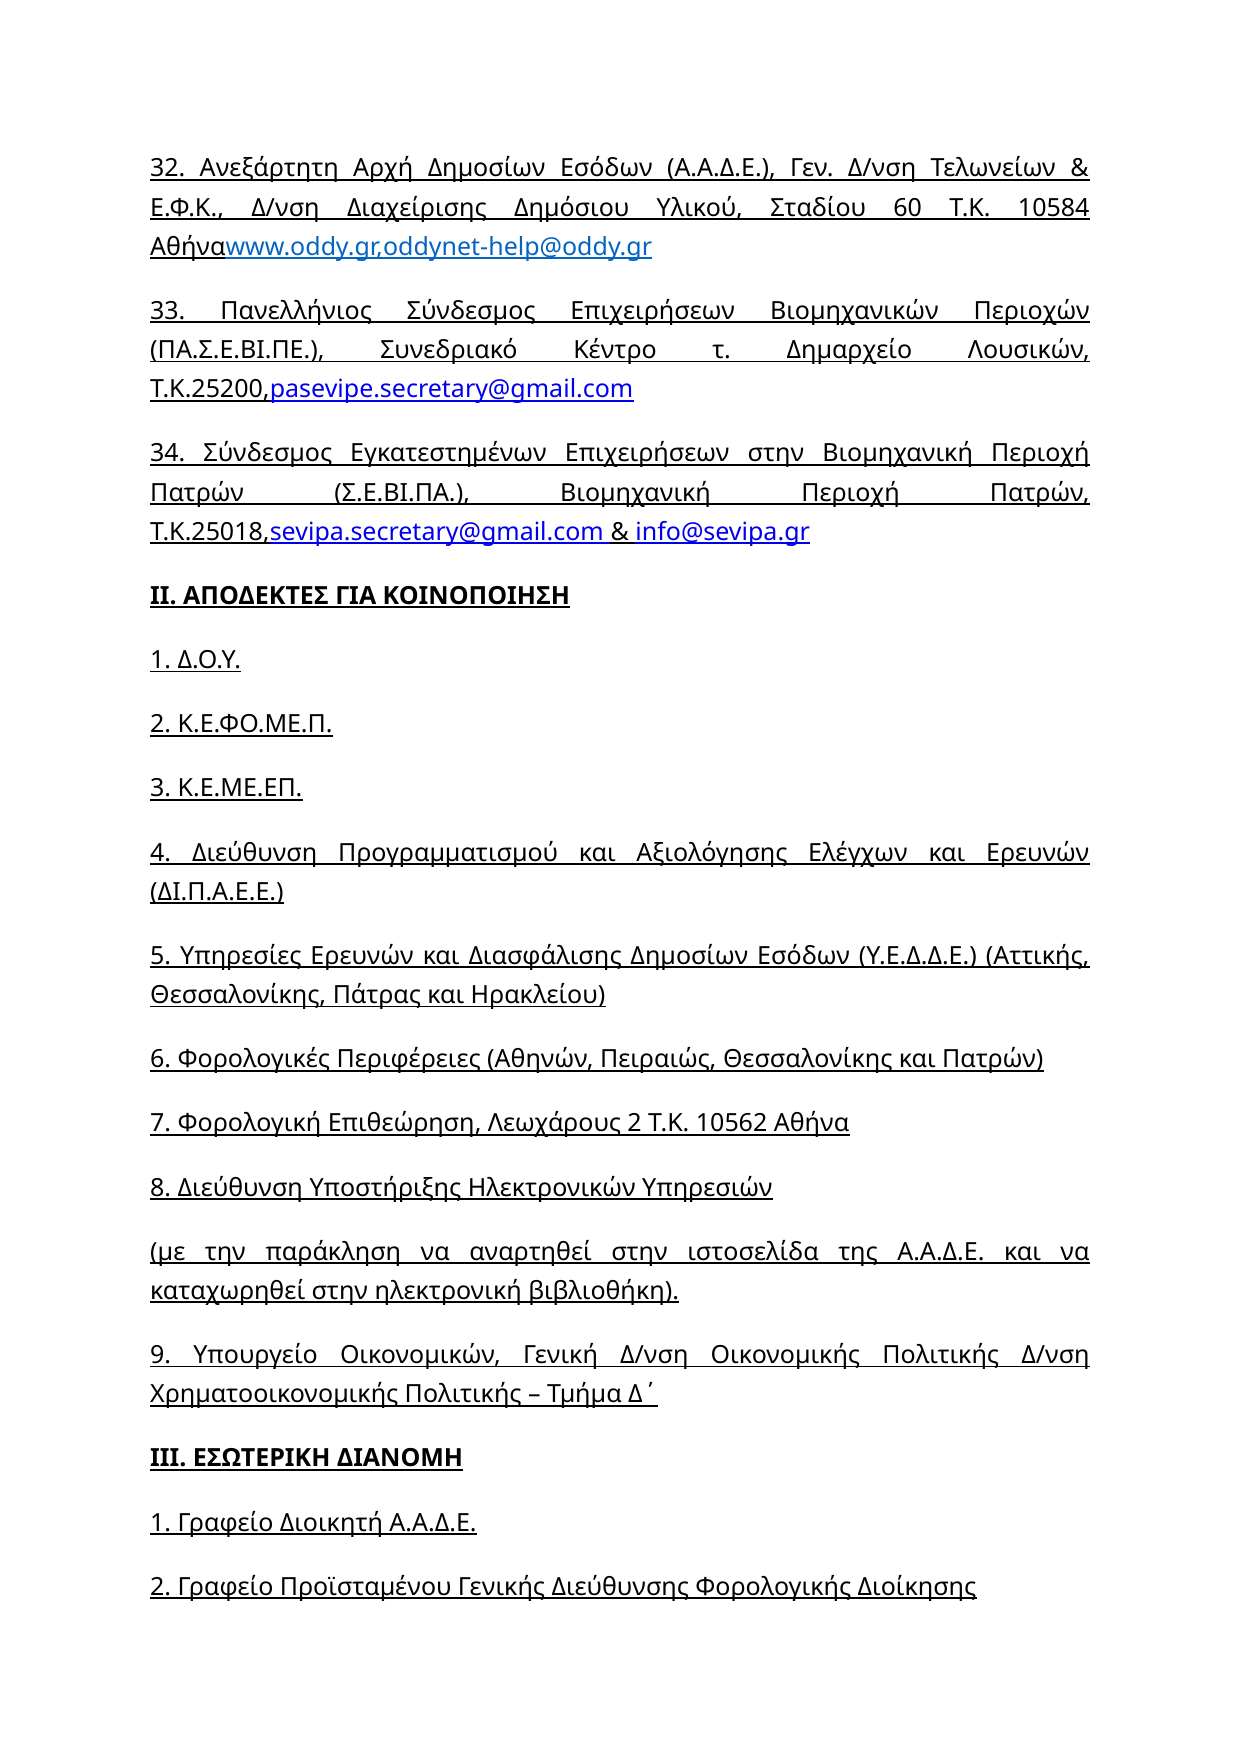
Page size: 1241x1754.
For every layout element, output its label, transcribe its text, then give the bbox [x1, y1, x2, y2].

text 1. Γραφείο Διοικητή Α.Α.Δ.Ε. [150, 1504, 1090, 1538]
text 8. Διεύθυνση Υποστήριξης Ηλεκτρονικών Υπηρεσιών [150, 1169, 1090, 1203]
text καταχωρηθεί στην ηλεκτρονική βιβλιοθήκη). [150, 1264, 1090, 1307]
text Πατρών (Σ.Ε.ΒΙ.ΠΑ.), Βιομηχανική Περιοχή Πατρών, [150, 466, 1090, 503]
text Χρηματοοικονομικής Πολιτικής – Τμήμα Δ΄ [150, 1367, 1090, 1410]
text Ε.Φ.Κ., Δ/νση Διαχείρισης Δημόσιου Υλικού, Σταδίου 60 Τ.Κ. 10584 [150, 181, 1090, 218]
text 6. Φορολογικές Περιφέρειες (Αθηνών, Πειραιώς, Θεσσαλονίκης και Πατρών) [150, 1041, 1090, 1075]
text Θεσσαλονίκης, Πάτρας και Ηρακλείου) [150, 968, 1090, 1011]
text 34. Σύνδεσμος Εγκατεστημένων Επιχειρήσεων στην Βιομηχανική Περιοχή [150, 435, 1090, 464]
text Τ.Κ.25200,pasevipe.secretary@gmail.com [150, 362, 1090, 405]
text (ΠΑ.Σ.Ε.ΒΙ.ΠΕ.), Συνεδριακό Κέντρο τ. Δημαρχείο Λουσικών, [150, 323, 1090, 361]
text 3. Κ.Ε.ΜΕ.ΕΠ. [150, 770, 1090, 804]
text 5. Υπηρεσίες Ερευνών και Διασφάλισης Δημοσίων Εσόδων (Υ.Ε.Δ.Δ.Ε.) (Αττικής, [150, 937, 1090, 966]
text 2. Κ.Ε.ΦΟ.ΜΕ.Π. [150, 706, 1090, 740]
text 7. Φορολογική Επιθεώρηση, Λεωχάρους 2 Τ.Κ. 10562 Αθήνα [150, 1105, 1090, 1139]
text Αθήναwww.oddy.gr,oddynet-help@oddy.gr [150, 220, 1090, 262]
text Τ.Κ.25018,sevipa.secretary@gmail.com & info@sevipa.gr [150, 505, 1090, 547]
text ΙΙ. ΑΠΟΔΕΚΤΕΣ ΓΙΑ ΚΟΙΝΟΠΟΙΗΣΗ [150, 577, 1090, 612]
text (ΔΙ.Π.Α.Ε.Ε.) [150, 865, 1090, 907]
text 1. Δ.Ο.Υ. [150, 642, 1090, 676]
text 4. Διεύθυνση Προγραμματισμού και Αξιολόγησης Ελέγχων και Ερευνών [150, 834, 1090, 863]
text (με την παράκληση να αναρτηθεί στην ιστοσελίδα της Α.Α.Δ.Ε. και να [150, 1233, 1090, 1262]
text 32. Ανεξάρτητη Αρχή Δημοσίων Εσόδων (Α.Α.Δ.Ε.), Γεν. Δ/νση Τελωνείων & [150, 150, 1090, 179]
text 2. Γραφείο Προϊσταμένου Γενικής Διεύθυνσης Φορολογικής Διοίκησης [150, 1568, 1090, 1602]
text 33. Πανελλήνιος Σύνδεσμος Επιχειρήσεων Βιομηχανικών Περιοχών [150, 292, 1090, 321]
text ΙΙI. ΕΣΩΤΕΡΙΚΗ ΔΙΑΝΟΜΗ [150, 1440, 1090, 1474]
text 9. Υπουργείο Οικονομικών, Γενική Δ/νση Οικονομικής Πολιτικής Δ/νση [150, 1337, 1090, 1366]
